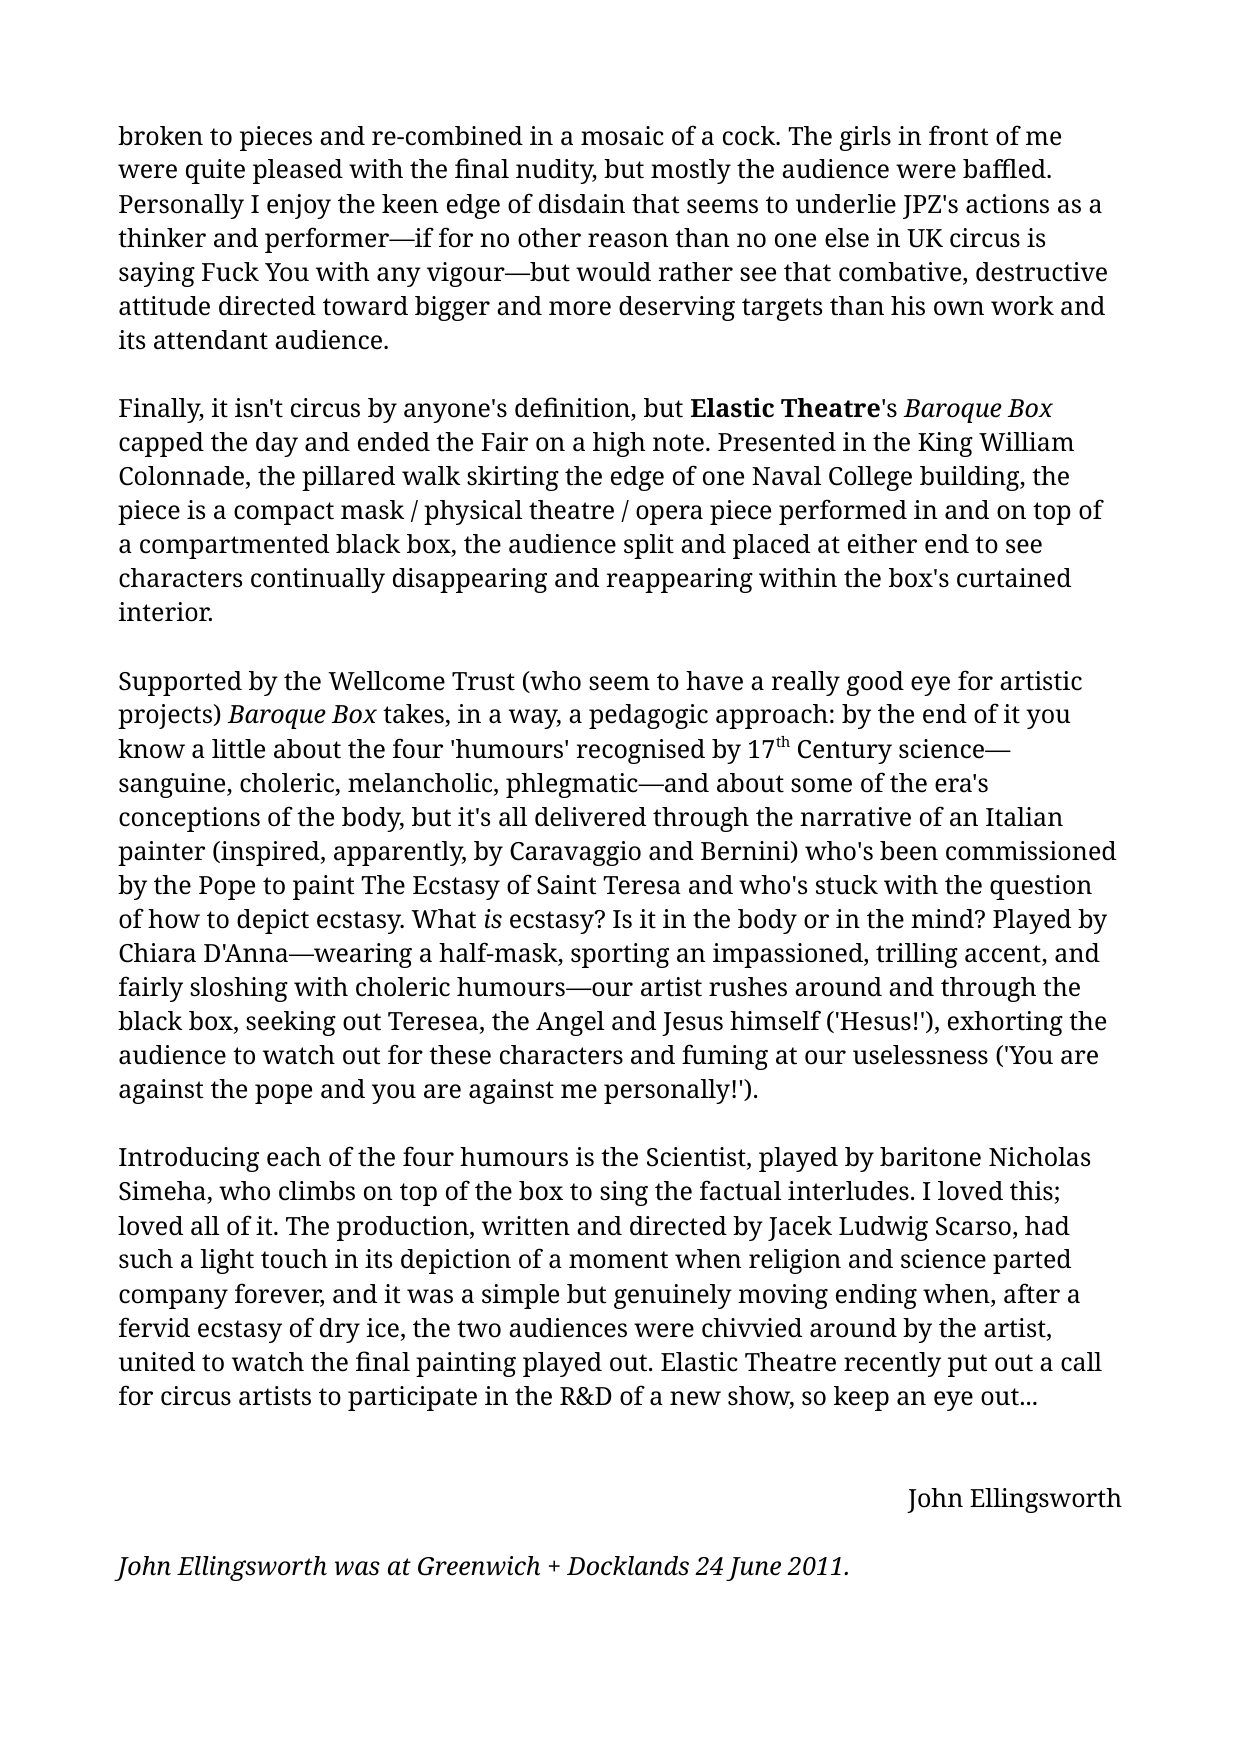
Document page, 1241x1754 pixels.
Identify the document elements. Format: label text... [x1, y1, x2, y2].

text broken to pieces and re-combined in a mosaic of a cock. The girls in front of me were quite pleased with the final nudity, but mostly the audience were baffled. Personally I enjoy the keen edge of disdain that seems to underlie JPZ's actions as a thinker and performer—if for no other reason than no one else in UK circus is saying Fuck You with any vigour—but would rather see that combative, destructive attitude directed toward bigger and more deserving targets than his own work and its attendant audience. [118, 118, 1122, 357]
text John Ellingsworth [118, 1481, 1122, 1515]
text Introducing each of the four humours is the Scientist, played by baritone Nicholas Simeha, who climbs on top of the box to sing the factual interludes. I loved this; loved all of it. The production, written and directed by Jacek Ludwig Scarso, had such a light touch in its depiction of a moment when religion and science parted company forever, and it was a simple but genuinely moving ending when, after a fervid ecstasy of dry ice, the two audiences were chivvied around by the artist, united to watch the final painting played out. Elastic Theatre recently put out a call for circus artists to participate in the R&D of a new show, so keep an eye out... [118, 1140, 1122, 1412]
text Finally, it isn't circus by anyone's definition, but Elastic Theatre's Baroque Box capped the day and ended the Fair on a high note. Presented in the King William Colonnade, the pillared walk skirting the edge of one Naval College building, the piece is a compact mask / physical theatre / opera piece performed in and on top of a compartmented black box, the audience split and placed at either end to see characters continually disappearing and reappearing within the box's curtained interior. [118, 391, 1122, 629]
text John Ellingsworth was at Greenwich + Docklands 24 June 2011. [118, 1549, 1122, 1583]
text Supported by the Wellcome Trust (who seem to have a really good eye for artistic projects) Baroque Box takes, in a way, a pedagogic approach: by the end of it you know a little about the four 'humours' recognised by 17th Century science—sanguine, choleric, melancholic, phlegmatic—and about some of the era's conceptions of the body, but it's all delivered through the narrative of an Italian painter (inspired, apparently, by Caravaggio and Bernini) who's been commissioned by the Pope to paint The Ecstasy of Saint Teresa and who's stuck with the question of how to depict ecstasy. What is ecstasy? Is it in the body or in the mind? Played by Chiara D'Anna—wearing a half-mask, sporting an impassioned, trilling accent, and fairly sloshing with choleric humours—our artist rushes around and through the black box, seeking out Teresea, the Angel and Jesus himself ('Hesus!'), exhorting the audience to watch out for these characters and fuming at our uselessness ('You are against the pope and you are against me personally!'). [118, 663, 1122, 1106]
